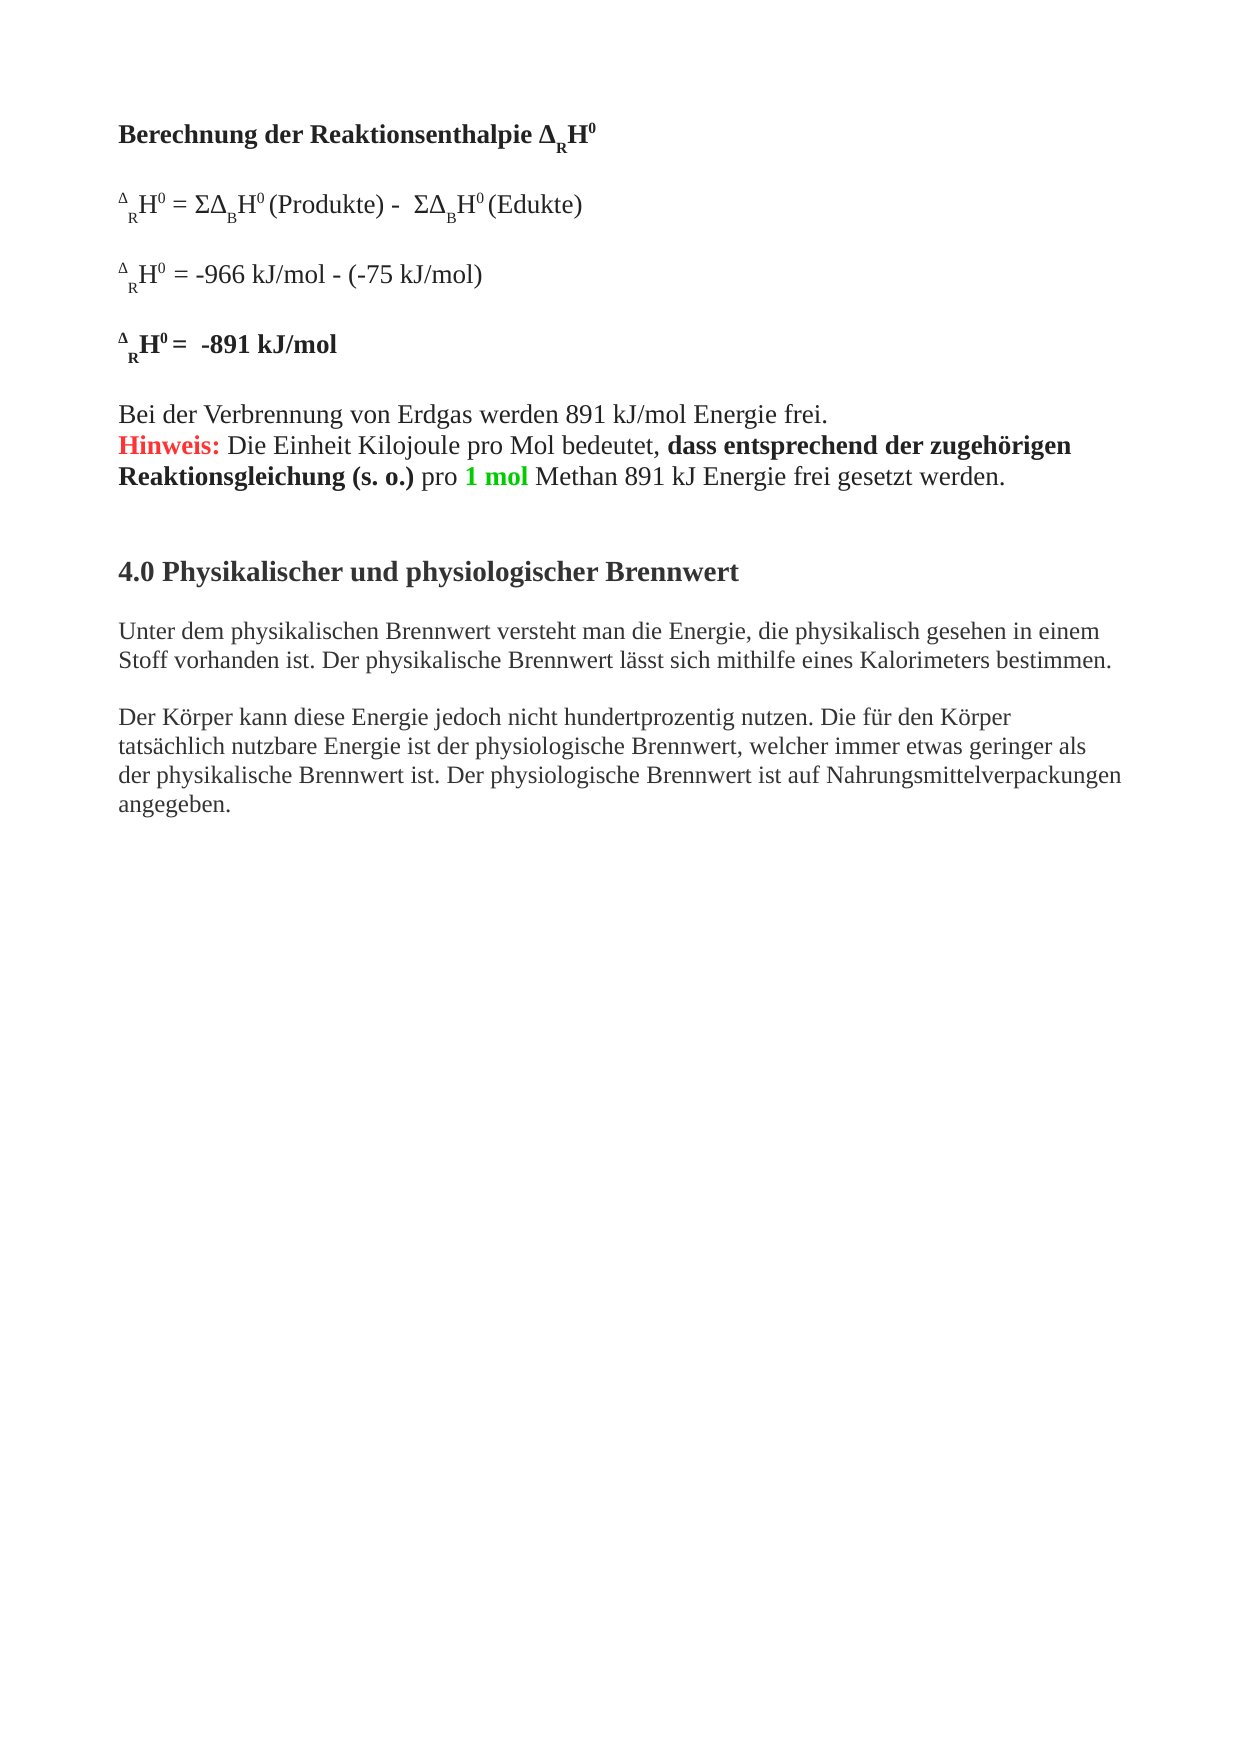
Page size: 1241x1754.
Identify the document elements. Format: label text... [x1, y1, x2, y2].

text Unter dem physikalischen Brennwert versteht man die Energie, die physikalisch gesehen in einem Stoff vorhanden ist. Der physikalische Brennwert lässt sich mithilfe eines Kalorimeters bestimmen. [118, 616, 1122, 674]
text Bei der Verbrennung von Erdgas werden 891 kJ/mol Energie frei. [118, 398, 1122, 429]
text Berechnung der Reaktionsenthalpie ∆RH0 [118, 118, 1122, 157]
text ∆RH0 = -966 kJ/mol - (-75 kJ/mol) [118, 258, 1122, 297]
text ∆RH0 = Σ∆BH0 (Produkte) - Σ∆BH0 (Edukte) [118, 188, 1122, 227]
text Der Körper kann diese Energie jedoch nicht hundertprozentig nutzen. Die für den Körper tatsächlich nutzbare Energie ist der physiologische Brennwert, welcher immer etwas geringer als der physikalische Brennwert ist. Der physiologische Brennwert ist auf Nahrungsmittelverpackungen angegeben. [118, 702, 1122, 817]
text Hinweis: Die Einheit Kilojoule pro Mol bedeutet, dass entsprechend der zugehörigen Reaktionsgleichung (s. o.) pro 1 mol Methan 891 kJ Energie frei gesetzt werden. [118, 429, 1122, 492]
text 4.0 Physikalischer und physiologischer Brennwert [118, 554, 1122, 587]
text ∆RH0 = -891 kJ/mol [118, 328, 1122, 367]
